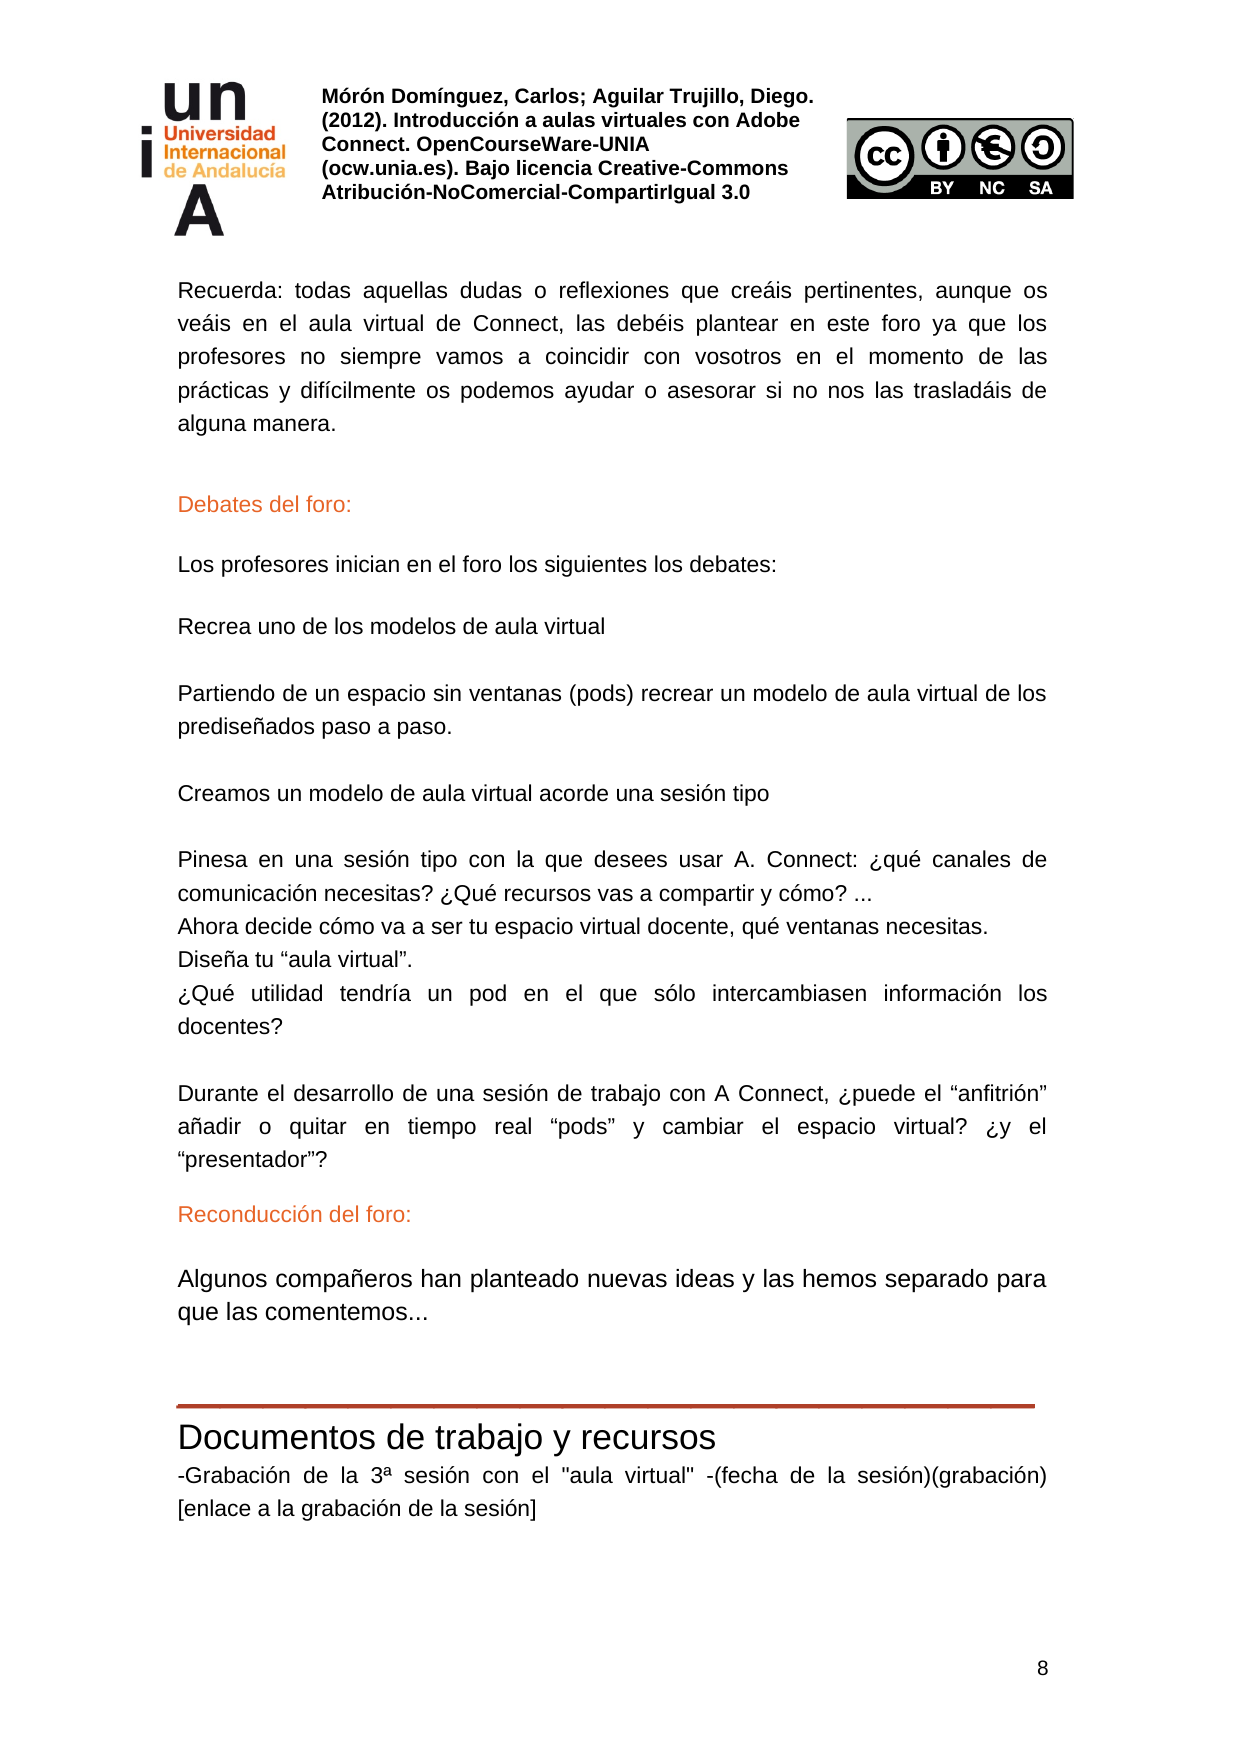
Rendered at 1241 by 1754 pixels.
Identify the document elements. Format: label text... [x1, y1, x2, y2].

text ____________________ [177, 1327, 1048, 1416]
text Reconducción del foro: [177, 1201, 1048, 1227]
text Partiendo de un espacio sin ventanas (pods) recrear un modelo de aula virtual de los prediseñados paso a paso. [177, 674, 1048, 741]
text ¿Qué utilidad tendría un pod en el que sólo intercambiasen información los docentes? [177, 974, 1048, 1041]
text Debates del foro: [177, 491, 1048, 517]
text Recuerda: todas aquellas dudas o reflexiones que creáis pertinentes, aunque os veáis en el aula virtual de Connect, las debéis plantear en este foro ya que los profesores no siempre vamos a coincidir con vosotros en el momento de las prácticas y difícilmente os podemos ayudar o asesorar si no nos las trasladáis de alguna manera. [177, 271, 1048, 438]
text Diseña tu “aula virtual”. [177, 941, 1048, 974]
text Algunos compañeros han planteado nuevas ideas y las hemos separado para que las comentemos... [177, 1261, 1048, 1327]
text Ahora decide cómo va a ser tu espacio virtual docente, qué ventanas necesitas. [177, 908, 1048, 941]
text Documentos de trabajo y recursos [177, 1416, 1048, 1457]
picture [138, 78, 290, 239]
text Los profesores inician en el foro los siguientes los debates: [177, 546, 1048, 579]
text Recrea uno de los modelos de aula virtual [177, 608, 1048, 641]
text Pinesa en una sesión tipo con la que desees usar A. Connect: ¿qué canales de comunicación necesitas? ¿Qué recursos vas a compartir y cómo? ... [177, 841, 1048, 908]
text -Grabación de la 3ª sesión con el "aula virtual" -(fecha de la sesión)(grabación) [enlace a la grabación de la sesión] [177, 1457, 1048, 1523]
text Durante el desarrollo de una sesión de trabajo con A Connect, ¿puede el “anfitrión” añadir o quitar en tiempo real “pods” y cambiar el espacio virtual? ¿y el “presentador”? [177, 1074, 1048, 1174]
text Creamos un modelo de aula virtual acorde una sesión tipo [177, 774, 1048, 808]
